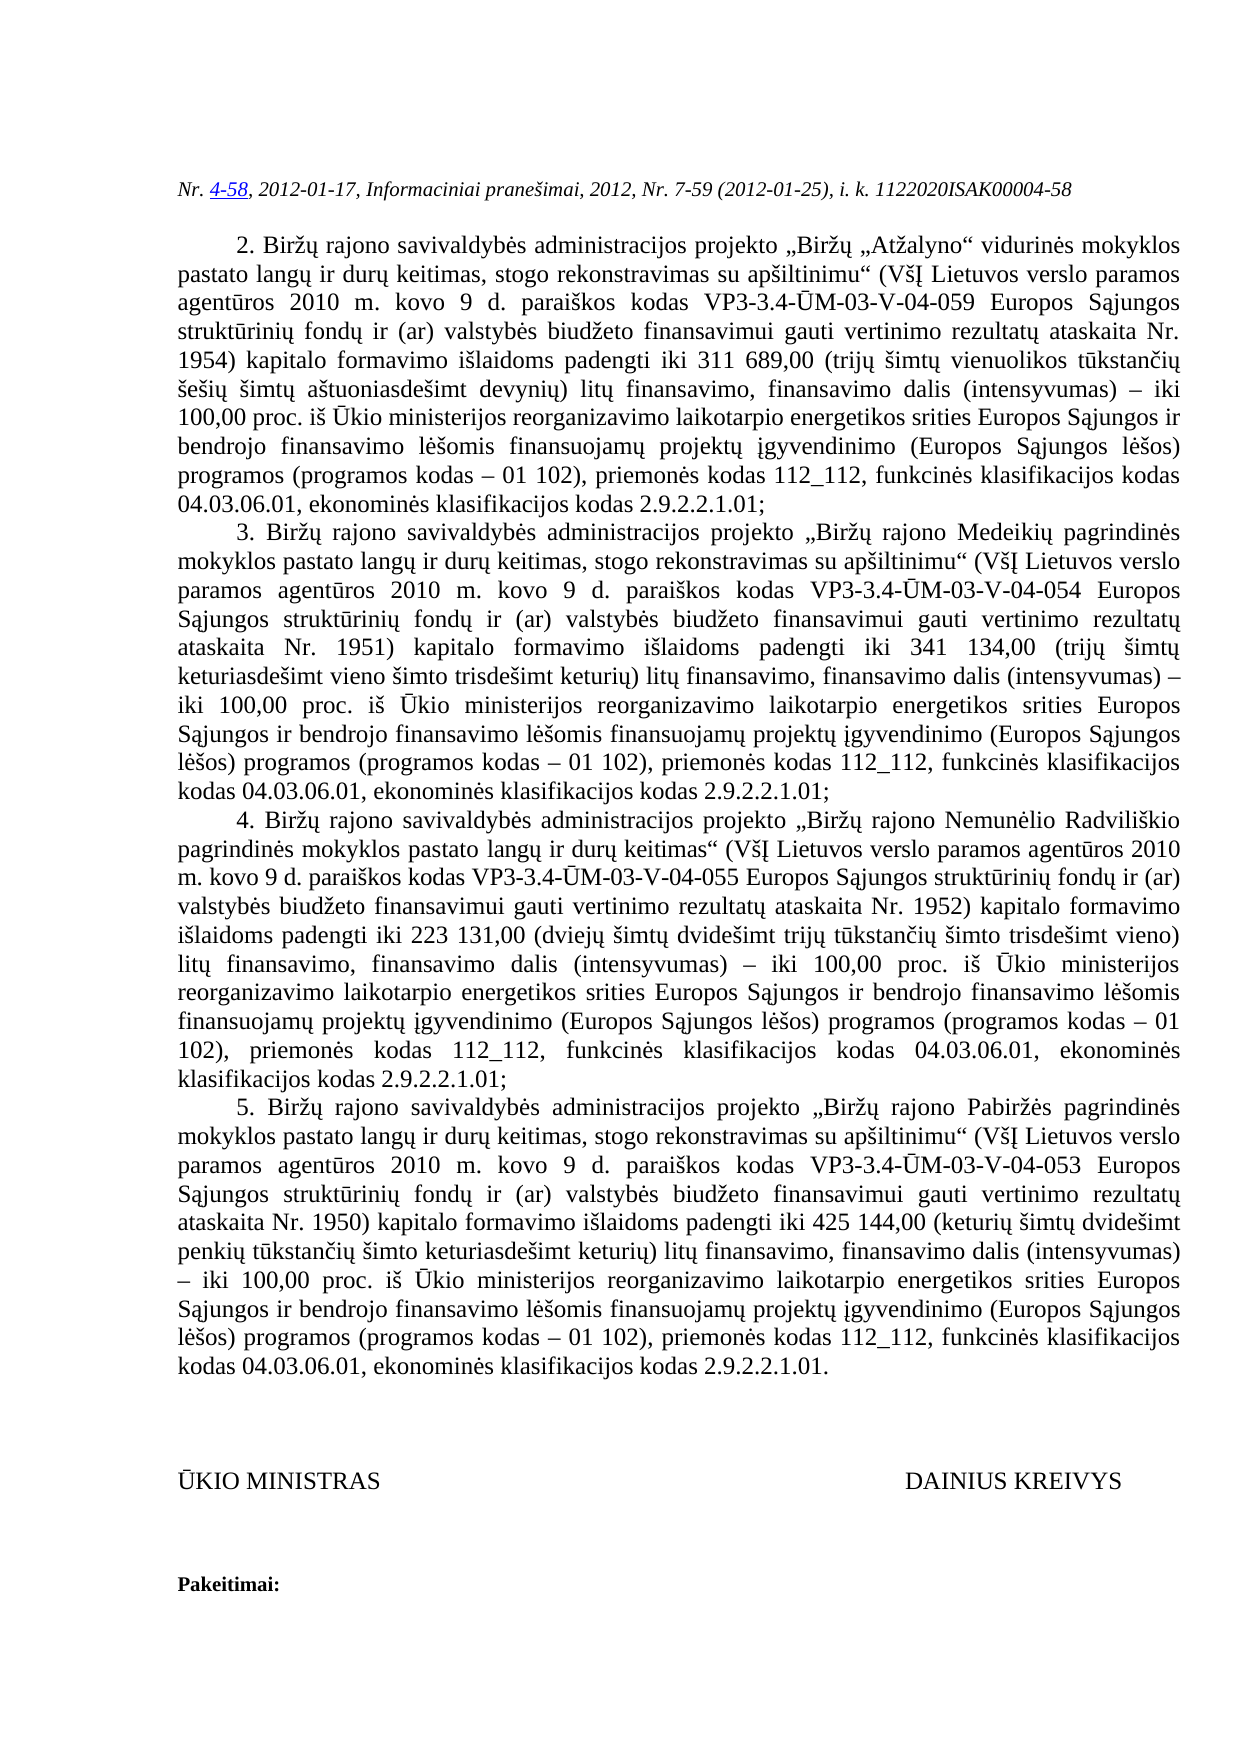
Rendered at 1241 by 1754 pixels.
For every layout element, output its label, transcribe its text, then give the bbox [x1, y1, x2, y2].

text Pakeitimai: [177, 1572, 1181, 1596]
text Nr. 4-58, 2012-01-17, Informaciniai pranešimai, 2012, Nr. 7-59 (2012-01-25), i. k. 1122020ISAK00004-58 [177, 177, 1181, 201]
text Ūkio ministras Dainius Kreivys [177, 1466, 1181, 1495]
text 5. Biržų rajono savivaldybės administracijos projekto „Biržų rajono Pabiržės pagrindinės mokyklos pastato langų ir durų keitimas, stogo rekonstravimas su apšiltinimu“ (VšĮ Lietuvos verslo paramos agentūros 2010 m. kovo 9 d. paraiškos kodas VP3-3.4-ŪM-03-V-04-053 Europos Sąjungos struktūrinių fondų ir (ar) valstybės biudžeto finansavimui gauti vertinimo rezultatų ataskaita Nr. 1950) kapitalo formavimo išlaidoms padengti iki 425 144,00 (keturių šimtų dvidešimt penkių tūkstančių šimto keturiasdešimt keturių) litų finansavimo, finansavimo dalis (intensyvumas) – iki 100,00 proc. iš Ūkio ministerijos reorganizavimo laikotarpio energetikos srities Europos Sąjungos ir bendrojo finansavimo lėšomis finansuojamų projektų įgyvendinimo (Europos Sąjungos lėšos) programos (programos kodas – 01 102), priemonės kodas 112_112, funkcinės klasifikacijos kodas 04.03.06.01, ekonominės klasifikacijos kodas 2.9.2.2.1.01. [177, 1092, 1181, 1380]
text 2. Biržų rajono savivaldybės administracijos projekto „Biržų „Atžalyno“ vidurinės mokyklos pastato langų ir durų keitimas, stogo rekonstravimas su apšiltinimu“ (VšĮ Lietuvos verslo paramos agentūros 2010 m. kovo 9 d. paraiškos kodas VP3-3.4-ŪM-03-V-04-059 Europos Sąjungos struktūrinių fondų ir (ar) valstybės biudžeto finansavimui gauti vertinimo rezultatų ataskaita Nr. 1954) kapitalo formavimo išlaidoms padengti iki 311 689,00 (trijų šimtų vienuolikos tūkstančių šešių šimtų aštuoniasdešimt devynių) litų finansavimo, finansavimo dalis (intensyvumas) – iki 100,00 proc. iš Ūkio ministerijos reorganizavimo laikotarpio energetikos srities Europos Sąjungos ir bendrojo finansavimo lėšomis finansuojamų projektų įgyvendinimo (Europos Sąjungos lėšos) programos (programos kodas – 01 102), priemonės kodas 112_112, funkcinės klasifikacijos kodas 04.03.06.01, ekonominės klasifikacijos kodas 2.9.2.2.1.01; [177, 230, 1181, 517]
text 4. Biržų rajono savivaldybės administracijos projekto „Biržų rajono Nemunėlio Radviliškio pagrindinės mokyklos pastato langų ir durų keitimas“ (VšĮ Lietuvos verslo paramos agentūros 2010 m. kovo 9 d. paraiškos kodas VP3-3.4-ŪM-03-V-04-055 Europos Sąjungos struktūrinių fondų ir (ar) valstybės biudžeto finansavimui gauti vertinimo rezultatų ataskaita Nr. 1952) kapitalo formavimo išlaidoms padengti iki 223 131,00 (dviejų šimtų dvidešimt trijų tūkstančių šimto trisdešimt vieno) litų finansavimo, finansavimo dalis (intensyvumas) – iki 100,00 proc. iš Ūkio ministerijos reorganizavimo laikotarpio energetikos srities Europos Sąjungos ir bendrojo finansavimo lėšomis finansuojamų projektų įgyvendinimo (Europos Sąjungos lėšos) programos (programos kodas – 01 102), priemonės kodas 112_112, funkcinės klasifikacijos kodas 04.03.06.01, ekonominės klasifikacijos kodas 2.9.2.2.1.01; [177, 805, 1181, 1092]
text 3. Biržų rajono savivaldybės administracijos projekto „Biržų rajono Medeikių pagrindinės mokyklos pastato langų ir durų keitimas, stogo rekonstravimas su apšiltinimu“ (VšĮ Lietuvos verslo paramos agentūros 2010 m. kovo 9 d. paraiškos kodas VP3-3.4-ŪM-03-V-04-054 Europos Sąjungos struktūrinių fondų ir (ar) valstybės biudžeto finansavimui gauti vertinimo rezultatų ataskaita Nr. 1951) kapitalo formavimo išlaidoms padengti iki 341 134,00 (trijų šimtų keturiasdešimt vieno šimto trisdešimt keturių) litų finansavimo, finansavimo dalis (intensyvumas) – iki 100,00 proc. iš Ūkio ministerijos reorganizavimo laikotarpio energetikos srities Europos Sąjungos ir bendrojo finansavimo lėšomis finansuojamų projektų įgyvendinimo (Europos Sąjungos lėšos) programos (programos kodas – 01 102), priemonės kodas 112_112, funkcinės klasifikacijos kodas 04.03.06.01, ekonominės klasifikacijos kodas 2.9.2.2.1.01; [177, 517, 1181, 805]
